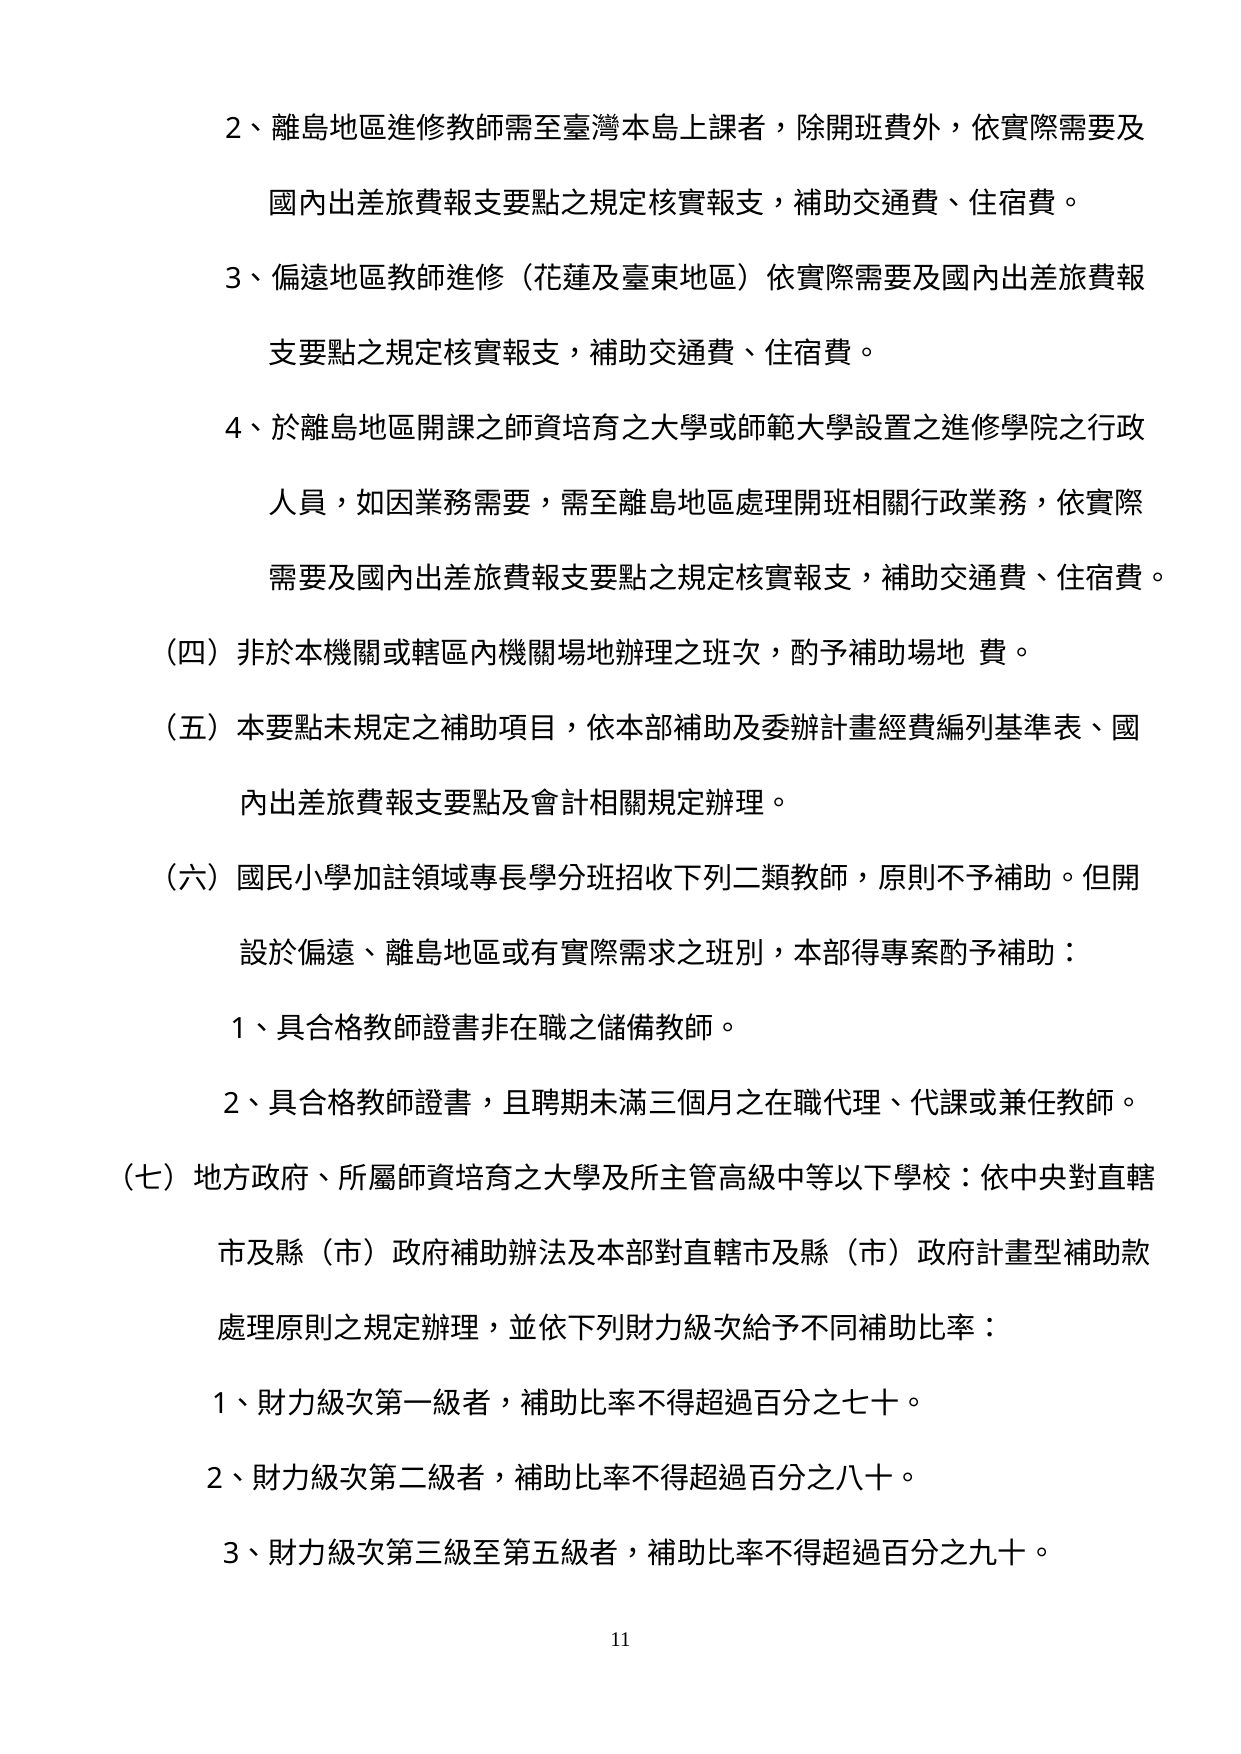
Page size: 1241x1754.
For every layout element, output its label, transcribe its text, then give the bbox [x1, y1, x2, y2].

text 2、財力級次第二級者，補助比率不得超過百分之八十。 [75, 1432, 1165, 1507]
text 1、具合格教師證書非在職之儲備教師。 [223, 982, 1165, 1057]
text （六）國民小學加註領域專長學分班招收下列二類教師，原則不予補助。但開設於偏遠、離島地區或有實際需求之班別，本部得專案酌予補助： [149, 832, 1165, 982]
text （七）地方政府、所屬師資培育之大學及所主管高級中等以下學校：依中央對直轄市及縣（市）政府補助辦法及本部對直轄市及縣（市）政府計畫型補助款處理原則之規定辦理，並依下列財力級次給予不同補助比率： [75, 1132, 1165, 1357]
text （五）本要點未規定之補助項目，依本部補助及委辦計畫經費編列基準表、國內出差旅費報支要點及會計相關規定辦理。 [149, 682, 1165, 832]
text 2、具合格教師證書，且聘期未滿三個月之在職代理、代課或兼任教師。 [208, 1057, 1165, 1132]
text 3、財力級次第三級至第五級者，補助比率不得超過百分之九十。 [223, 1507, 1165, 1582]
text 4、於離島地區開課之師資培育之大學或師範大學設置之進修學院之行政人員，如因業務需要，需至離島地區處理開班相關行政業務，依實際需要及國內出差旅費報支要點之規定核實報支，補助交通費、住宿費。 [225, 382, 1165, 607]
text （四）非於本機關或轄區內機關場地辦理之班次，酌予補助場地 費。 [148, 607, 1165, 682]
text 3、偏遠地區教師進修（花蓮及臺東地區）依實際需要及國內出差旅費報支要點之規定核實報支，補助交通費、住宿費。 [225, 232, 1165, 382]
text 2、離島地區進修教師需至臺灣本島上課者，除開班費外，依實際需要及國內出差旅費報支要點之規定核實報支，補助交通費、住宿費。 [225, 82, 1165, 232]
text 1、財力級次第一級者，補助比率不得超過百分之七十。 [75, 1357, 1165, 1432]
